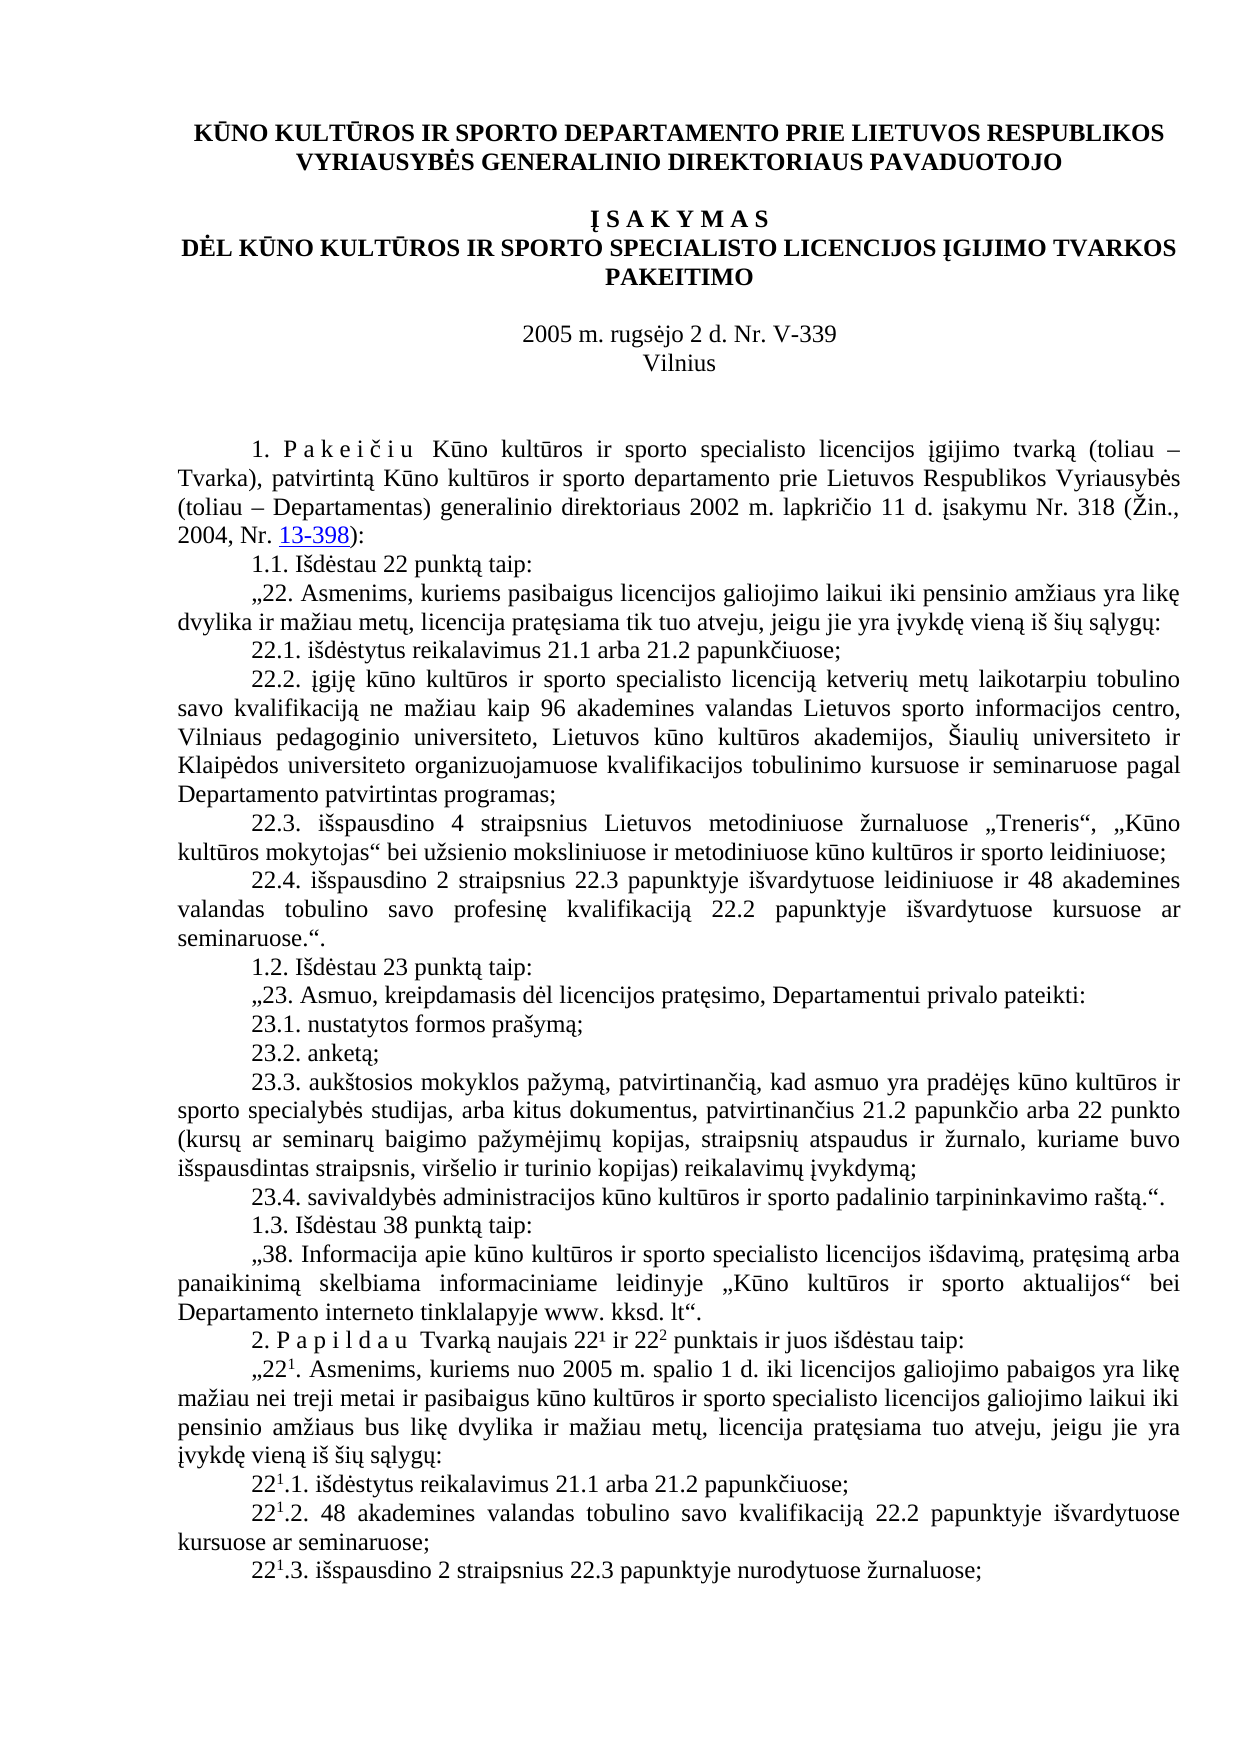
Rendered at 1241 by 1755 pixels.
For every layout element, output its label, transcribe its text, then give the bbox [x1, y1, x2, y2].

text „23. Asmuo, kreipdamasis dėl licencijos pratęsimo, Departamentui privalo pateikti: [177, 981, 1181, 1009]
text Vilnius [177, 348, 1181, 377]
text 23.3. aukštosios mokyklos pažymą, patvirtinančią, kad asmuo yra pradėjęs kūno kultūros ir sporto specialybės studijas, arba kitus dokumentus, patvirtinančius 21.2 papunkčio arba 22 punkto (kursų ar seminarų baigimo pažymėjimų kopijas, straipsnių atspaudus ir žurnalo, kuriame buvo išspausdintas straipsnis, viršelio ir turinio kopijas) reikalavimų įvykdymą; [177, 1067, 1181, 1182]
text 221.3. išspausdino 2 straipsnius 22.3 papunktyje nurodytuose žurnaluose; [177, 1556, 1181, 1584]
text Į S A K Y M A S [177, 204, 1181, 233]
text 23.4. savivaldybės administracijos kūno kultūros ir sporto padalinio tarpininkavimo raštą.“. [177, 1182, 1181, 1211]
text 1. Pakeičiu Kūno kultūros ir sporto specialisto licencijos įgijimo tvarką (toliau – Tvarka), patvirtintą Kūno kultūros ir sporto departamento prie Lietuvos Respublikos Vyriausybės (toliau – Departamentas) generalinio direktoriaus 2002 m. lapkričio 11 d. įsakymu Nr. 318 (Žin., 2004, Nr. 13-398): [177, 434, 1181, 549]
text 22.3. išspausdino 4 straipsnius Lietuvos metodiniuose žurnaluose „Treneris“, „Kūno kultūros mokytojas“ bei užsienio moksliniuose ir metodiniuose kūno kultūros ir sporto leidiniuose; [177, 808, 1181, 866]
text 23.2. anketą; [177, 1038, 1181, 1067]
text DĖL KŪNO KULTŪROS IR SPORTO SPECIALISTO LICENCIJOS ĮGIJIMO TVARKOS PAKEITIMO [177, 233, 1181, 291]
text „221. Asmenims, kuriems nuo 2005 m. spalio 1 d. iki licencijos galiojimo pabaigos yra likę mažiau nei treji metai ir pasibaigus kūno kultūros ir sporto specialisto licencijos galiojimo laikui iki pensinio amžiaus bus likę dvylika ir mažiau metų, licencija pratęsiama tuo atveju, jeigu jie yra įvykdę vieną iš šių sąlygų: [177, 1354, 1181, 1469]
text 22.4. išspausdino 2 straipsnius 22.3 papunktyje išvardytuose leidiniuose ir 48 akademines valandas tobulino savo profesinę kvalifikaciją 22.2 papunktyje išvardytuose kursuose ar seminaruose.“. [177, 866, 1181, 952]
text 22.2. įgiję kūno kultūros ir sporto specialisto licenciją ketverių metų laikotarpiu tobulino savo kvalifikaciją ne mažiau kaip 96 akademines valandas Lietuvos sporto informacijos centro, Vilniaus pedagoginio universiteto, Lietuvos kūno kultūros akademijos, Šiaulių universiteto ir Klaipėdos universiteto organizuojamuose kvalifikacijos tobulinimo kursuose ir seminaruose pagal Departamento patvirtintas programas; [177, 664, 1181, 808]
text 1.2. Išdėstau 23 punktą taip: [177, 952, 1181, 981]
text 1.3. Išdėstau 38 punktą taip: [177, 1211, 1181, 1239]
text 2. Papildau Tvarką naujais 22¹ ir 222 punktais ir juos išdėstau taip: [177, 1326, 1181, 1354]
text „22. Asmenims, kuriems pasibaigus licencijos galiojimo laikui iki pensinio amžiaus yra likę dvylika ir mažiau metų, licencija pratęsiama tik tuo atveju, jeigu jie yra įvykdę vieną iš šių sąlygų: [177, 578, 1181, 636]
text 22.1. išdėstytus reikalavimus 21.1 arba 21.2 papunkčiuose; [177, 636, 1181, 664]
text 1.1. Išdėstau 22 punktą taip: [177, 549, 1181, 578]
text 221.2. 48 akademines valandas tobulino savo kvalifikaciją 22.2 papunktyje išvardytuose kursuose ar seminaruose; [177, 1498, 1181, 1556]
text KŪNO KULTŪROS IR SPORTO DEPARTAMENTO PRIE LIETUVOS RESPUBLIKOS VYRIAUSYBĖS GENERALINIO DIREKTORIAUS PAVADUOTOJO [177, 118, 1181, 176]
text 221.1. išdėstytus reikalavimus 21.1 arba 21.2 papunkčiuose; [177, 1469, 1181, 1498]
text „38. Informacija apie kūno kultūros ir sporto specialisto licencijos išdavimą, pratęsimą arba panaikinimą skelbiama informaciniame leidinyje „Kūno kultūros ir sporto aktualijos“ bei Departamento interneto tinklalapyje www. kksd. lt“. [177, 1239, 1181, 1326]
text 2005 m. rugsėjo 2 d. Nr. V-339 [177, 319, 1181, 348]
text 23.1. nustatytos formos prašymą; [177, 1009, 1181, 1038]
